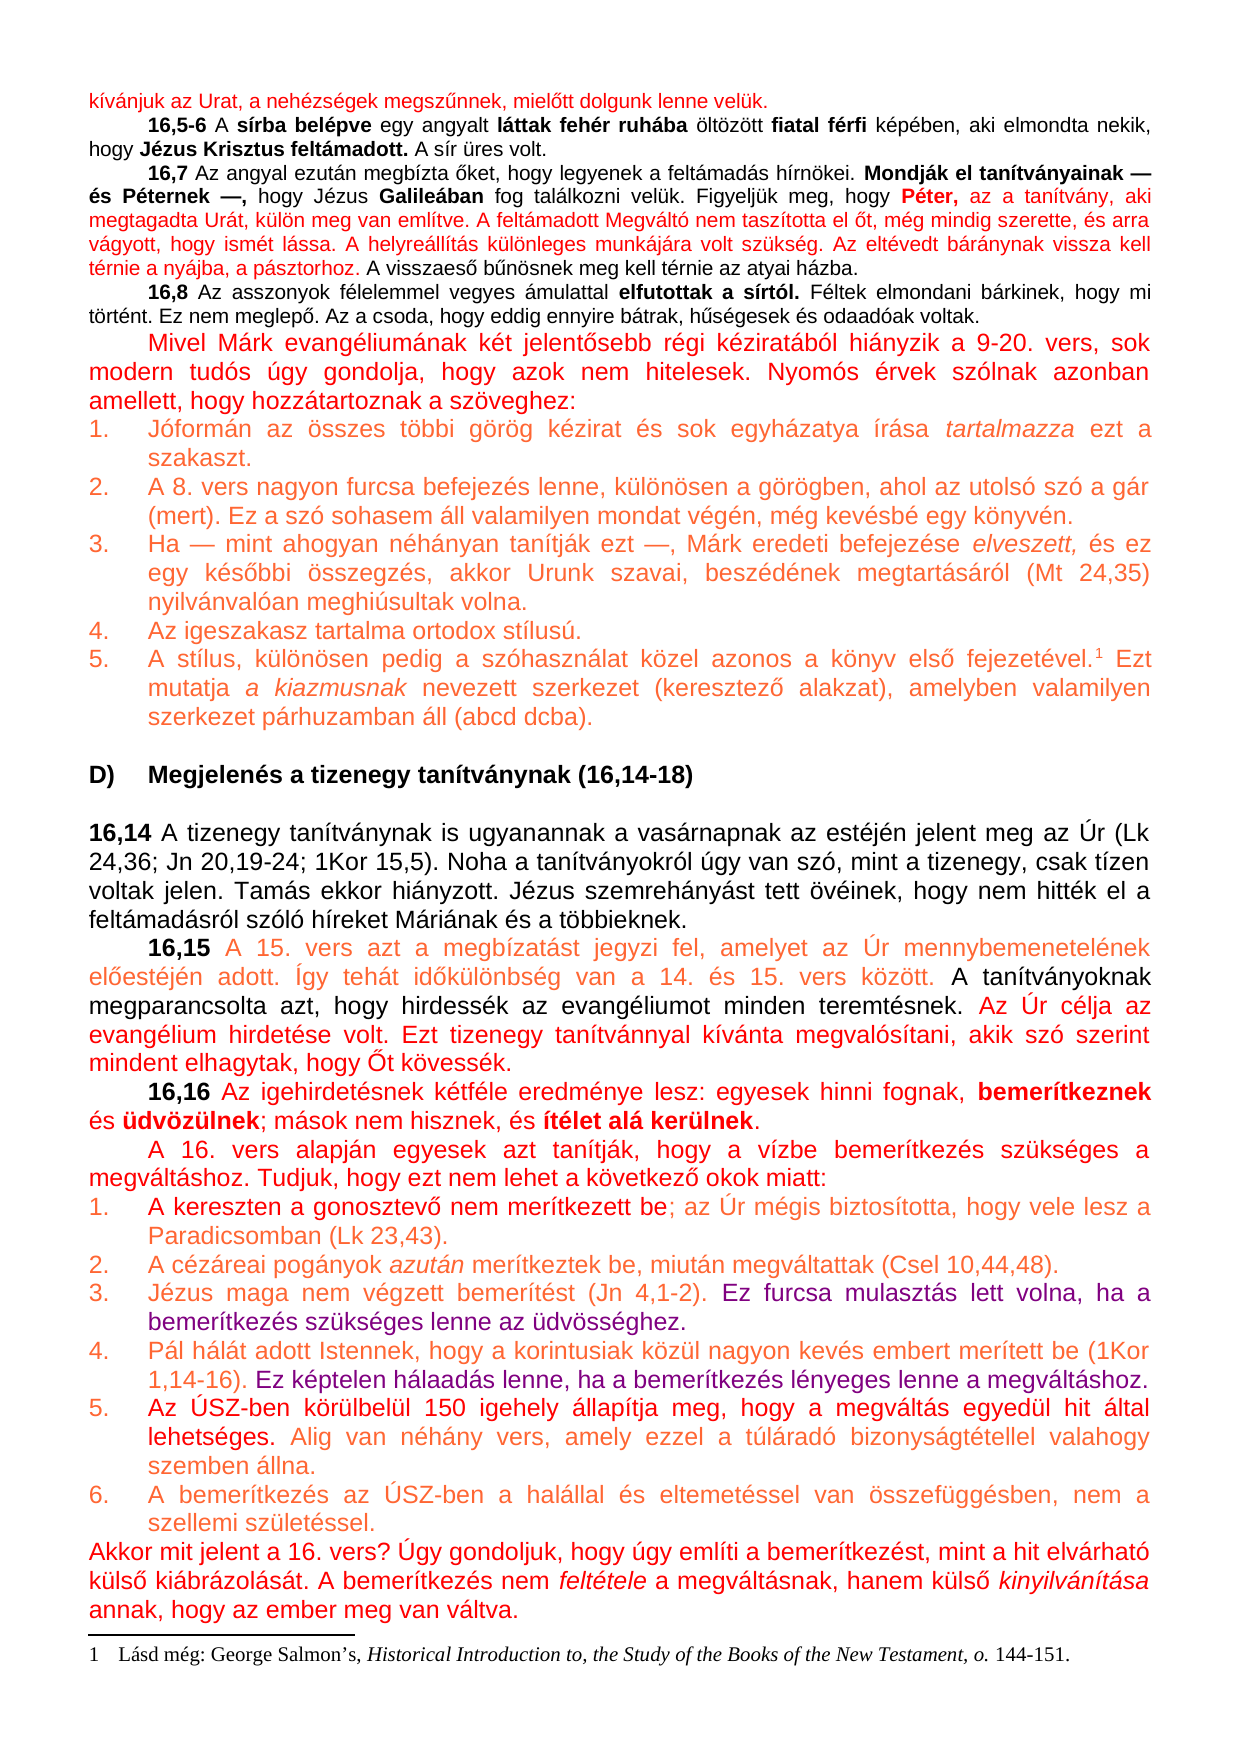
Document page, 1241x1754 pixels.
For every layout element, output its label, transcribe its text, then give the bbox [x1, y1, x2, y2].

text 16,14 A tizenegy tanítványnak is ugyanannak a vasárnapnak az estéjén jelent meg az Úr (Lk 24,36; Jn 20,19-24; 1Kor 15,5). Noha a tanítványokról úgy van szó, mint a tizenegy, csak tízen voltak jelen. Tamás ekkor hiányzott. Jézus szemrehányást tett övéinek, hogy nem hitték el a feltámadásról szóló híreket Máriának és a többieknek. [88, 818, 1152, 933]
text Lásd még: George Salmon’s, Historical Introduction to, the Study of the Books of the New Testament, o. 144-151. [88, 1641, 1152, 1665]
text 6. A bemerítkezés az ÚSZ-ben a halállal és eltemetéssel van összefüggésben, nem a szellemi születéssel. [88, 1479, 1152, 1537]
text 3. Jézus maga nem végzett bemerítést (Jn 4,1-2). Ez furcsa mulasztás lett volna, ha a bemerítkezés szükséges lenne az üdvösséghez. [88, 1278, 1152, 1336]
text D) Megjelenés a tizenegy tanítványnak (16,14-18) [88, 760, 1152, 789]
text 16,5-6 A sírba belépve egy angyalt láttak fehér ruhába öltözött fiatal férfi képében, aki elmondta nekik, hogy Jézus Krisztus feltámadott. A sír üres volt. [88, 112, 1152, 160]
text 1. Jóformán az összes többi görög kézirat és sok egyházatya írása tartalmazza ezt a szakaszt. [88, 414, 1152, 472]
text Akkor mit jelent a 16. vers? Úgy gondoljuk, hogy úgy említi a bemerítkezést, mint a hit elvárható külső kiábrázolását. A bemerítkezés nem feltétele a megváltásnak, hanem külső kinyilvánítása annak, hogy az ember meg van váltva. [88, 1537, 1152, 1623]
text Mivel Márk evangéliumának két jelentősebb régi kéziratából hiányzik a 9-20. vers, sok modern tudós úgy gondolja, hogy azok nem hitelesek. Nyomós érvek szólnak azonban amellett, hogy hozzátartoznak a szöveghez: [88, 328, 1152, 414]
text kívánjuk az Urat, a nehézségek megszűnnek, mielőtt dolgunk lenne velük. [88, 88, 1152, 112]
text 2. A cézáreai pogányok azután merítkeztek be, miután megváltattak (Csel 10,44,48). [88, 1249, 1152, 1278]
text 16,16 Az igehirdetésnek kétféle eredménye lesz: egyesek hinni fognak, bemerítkeznek és üdvözülnek; mások nem hisznek, és ítélet alá kerülnek. [88, 1077, 1152, 1134]
text 16,8 Az asszonyok félelemmel vegyes ámulattal elfutottak a sírtól. Féltek elmondani bárkinek, hogy mi történt. Ez nem meglepő. Az a csoda, hogy eddig ennyire bátrak, hűségesek és odaadóak voltak. [88, 280, 1152, 328]
text 4. Pál hálát adott Istennek, hogy a korintusiak közül nagyon kevés embert merített be (1Kor 1,14-16). Ez képtelen hálaadás lenne, ha a bemerítkezés lényeges lenne a megváltáshoz. [88, 1336, 1152, 1393]
text 5. A stílus, különösen pedig a szóhasználat közel azonos a könyv első fejezetével. Ezt mutatja a kiazmusnak nevezett szerkezet (keresztező alakzat), amelyben valamilyen szerkezet párhuzamban áll (abcd dcba). [88, 644, 1152, 731]
text 5. Az ÚSZ-ben körülbelül 150 igehely állapítja meg, hogy a megváltás egyedül hit által lehetséges. Alig van néhány vers, amely ezzel a túláradó bizonyságtétellel valahogy szemben állna. [88, 1393, 1152, 1479]
text 1. A kereszten a gonosztevő nem merítkezett be; az Úr mégis biztosította, hogy vele lesz a Paradicsomban (Lk 23,43). [88, 1192, 1152, 1249]
text 16,7 Az angyal ezután megbízta őket, hogy legyenek a feltámadás hírnökei. Mondják el tanítványainak — és Péternek —, hogy Jézus Galileában fog találkozni velük. Figyeljük meg, hogy Péter, az a tanítvány, aki megtagadta Urát, külön meg van említve. A feltámadott Megváltó nem taszította el őt, még mindig szerette, és arra vágyott, hogy ismét lássa. A helyreállítás különleges munkájára volt szükség. Az eltévedt báránynak vissza kell térnie a nyájba, a pásztorhoz. A visszaeső bűnösnek meg kell térnie az atyai házba. [88, 160, 1152, 280]
text 3. Ha — mint ahogyan néhányan tanítják ezt —, Márk eredeti befejezése elveszett, és ez egy későbbi összegzés, akkor Urunk szavai, beszédének megtartásáról (Mt 24,35) nyilvánvalóan meghiúsultak volna. [88, 529, 1152, 616]
text 4. Az igeszakasz tartalma ortodox stílusú. [88, 616, 1152, 644]
text 2. A 8. vers nagyon furcsa befejezés lenne, különösen a görögben, ahol az utolsó szó a gár (mert). Ez a szó sohasem áll valamilyen mondat végén, még kevésbé egy könyvén. [88, 472, 1152, 529]
text A 16. vers alapján egyesek azt tanítják, hogy a vízbe bemerítkezés szükséges a megváltáshoz. Tudjuk, hogy ezt nem lehet a következő okok miatt: [88, 1134, 1152, 1192]
text 16,15 A 15. vers azt a megbízatást jegyzi fel, amelyet az Úr mennybemenetelének előestéjén adott. Így tehát időkülönbség van a 14. és 15. vers között. A tanítványoknak megparancsolta azt, hogy hirdessék az evangéliumot minden teremtésnek. Az Úr célja az evangélium hirdetése volt. Ezt tizenegy tanítvánnyal kívánta megvalósítani, akik szó szerint mindent elhagytak, hogy Őt kövessék. [88, 933, 1152, 1077]
